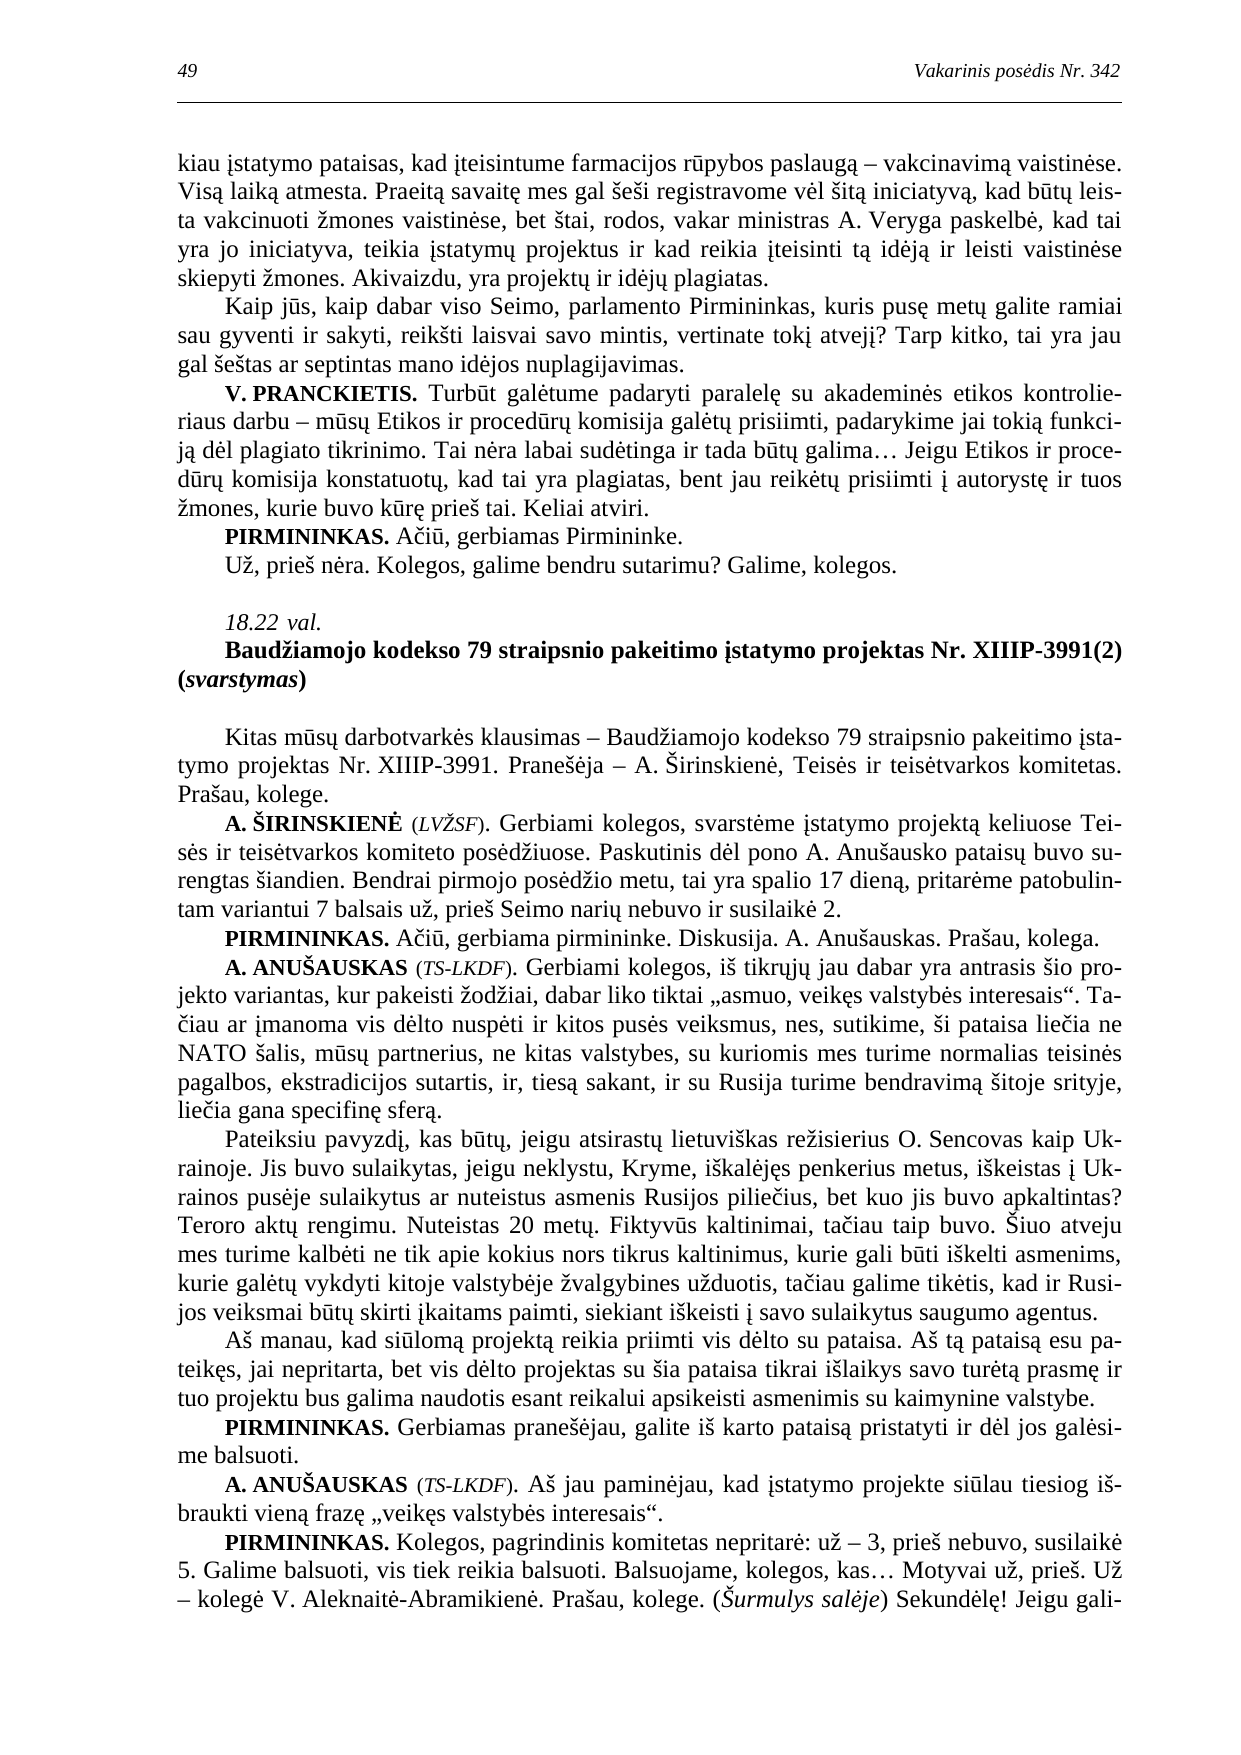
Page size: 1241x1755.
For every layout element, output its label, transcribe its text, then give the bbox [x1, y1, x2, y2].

text Pa­teik­siu pa­vyz­dį, kas bū­tų, jei­gu at­si­ras­tų lie­tu­viš­kas re­ži­sie­rius O. Sen­co­vas kaip Uk­rai­no­je. Jis bu­vo su­lai­ky­tas, jei­gu ne­klys­tu, Kry­me, iš­ka­lė­jęs pen­ke­rius me­tus, iš­keis­tas į Uk­rai­nos pu­sė­je su­lai­ky­tus ar nu­teis­tus as­me­nis Ru­si­jos pi­lie­čius, bet kuo jis bu­vo ap­kal­tin­tas? Te­ro­ro ak­tų ren­gi­mu. Nu­teis­tas 20 me­tų. Fik­ty­vūs kal­ti­ni­mai, ta­čiau taip bu­vo. Šiuo at­ve­ju mes tu­ri­me kal­bė­ti ne tik apie ko­kius nors tik­rus kal­ti­ni­mus, ku­rie ga­li bū­ti iš­kel­ti as­me­nims, ku­rie ga­lė­tų vyk­dy­ti ki­to­je vals­ty­bė­je žval­gy­bi­nes už­duo­tis, ta­čiau ga­li­me ti­kė­tis, kad ir Ru­si­jos veiks­mai bū­tų skir­ti įkai­tams pa­im­ti, sie­kiant iš­keis­ti į sa­vo su­lai­ky­tus sau­gu­mo agen­tus. [177, 1124, 1122, 1325]
text A. ANUŠAUSKAS (TS-LKDF). Ger­bia­mi ko­le­gos, iš tik­rų­jų jau da­bar yra ant­ra­sis šio pro­jek­to va­rian­tas, kur pa­keis­ti žo­džiai, da­bar li­ko tik­tai „as­muo, vei­kęs vals­ty­bės in­te­re­sais“. Ta­čiau ar įma­no­ma vis dėl­to nu­spė­ti ir ki­tos pu­sės veiks­mus, nes, su­ti­ki­me, ši pa­tai­sa lie­čia ne NATO ša­lis, mū­sų part­ne­rius, ne ki­tas vals­ty­bes, su ku­rio­mis mes tu­ri­me nor­ma­lias tei­si­nės pa­gal­bos, eks­tra­di­ci­jos su­tar­tis, ir, tie­są sa­kant, ir su Ru­si­ja tu­ri­me ben­dra­vi­mą ši­to­je sri­ty­je, lie­čia ga­na spe­ci­fi­nę sfe­rą. [177, 952, 1122, 1124]
text Ki­tas mū­sų dar­bo­tvarkės klau­si­mas – Bau­džia­mo­jo ko­dek­so 79 straips­nio pa­kei­ti­mo įsta­ty­mo pro­jek­tas Nr. XIIIP-3991. Pra­ne­šė­ja – A. Ši­rins­kie­nė, Tei­sės ir tei­sėt­var­kos ko­mi­te­tas. Pra­šau, ko­le­ge. [177, 722, 1122, 808]
text PIRMININKAS. Ko­le­gos, pa­grin­di­nis ko­mi­te­tas ne­pri­ta­rė: už – 3, prieš ne­bu­vo, su­si­lai­kė 5. Ga­li­me bal­suo­ti, vis tiek rei­kia bal­suo­ti. Bal­suo­ja­me, ko­le­gos, kas… Mo­ty­vai už, prieš. Už – ko­le­gė V. Alek­nai­tė-Ab­ra­mi­kie­nė. Pra­šau, ko­le­ge. (Šur­mu­lys sa­lė­je) Se­kun­dė­lę! Jei­gu ga­li­ [177, 1527, 1122, 1613]
text PIRMININKAS. Ger­bia­mas pra­ne­šė­jau, ga­li­te iš kar­to pa­tai­są pri­sta­ty­ti ir dėl jos ga­lė­si­me bal­suo­ti. [177, 1412, 1122, 1469]
text Bau­džia­mo­jo ko­dek­so 79 straips­nio pa­kei­ti­mo įsta­ty­mo pro­jek­tas Nr. XIIIP-3991(2) (svars­ty­mas) [177, 635, 1122, 693]
text V. PRANCKIETIS. Tur­būt ga­lė­tu­me pa­da­ry­ti pa­ra­le­lę su aka­de­mi­nės eti­kos kon­tro­lie­riaus dar­bu – mū­sų Eti­kos ir pro­ce­dū­rų ko­mi­si­ja ga­lė­tų pri­si­im­ti, pa­da­ry­ki­me jai to­kią funk­ci­ją dėl pla­gia­to tik­ri­ni­mo. Tai nė­ra la­bai su­dė­tin­ga ir ta­da bū­tų ga­li­ma… Jei­gu Eti­kos ir pro­ce­dū­rų ko­mi­si­ja kon­sta­tuo­tų, kad tai yra pla­gia­tas, bent jau rei­kė­tų pri­si­im­ti į au­to­rys­tę ir tuos žmo­nes, ku­rie bu­vo kū­rę prieš tai. Ke­liai at­vi­ri. [177, 378, 1122, 521]
text PIRMININKAS. Ačiū, ger­bia­mas Pir­mi­nin­ke. [177, 521, 1122, 550]
text kiau įsta­ty­mo pa­tai­sas, kad įtei­sin­tu­me far­ma­ci­jos rū­py­bos pa­slau­gą – vak­ci­na­vi­mą vais­ti­nė­se. Vi­są lai­ką at­mes­ta. Pra­ei­tą sa­vai­tę mes gal še­ši re­gist­ra­vo­me vėl ši­tą ini­cia­ty­vą, kad bū­tų leis­ta vak­ci­nuo­ti žmo­nes vais­ti­nė­se, bet štai, ro­dos, va­kar mi­nist­ras A. Ve­ry­ga pa­skel­bė, kad tai yra jo ini­cia­ty­va, tei­kia įsta­ty­mų pro­jek­tus ir kad rei­kia įtei­sin­ti tą idė­ją ir leis­ti vais­ti­nė­se skie­py­ti žmo­nes. Aki­vaiz­du, yra pro­jek­tų ir idė­jų pla­gia­tas. [177, 148, 1122, 291]
text A. ANUŠAUSKAS (TS-LKDF). Aš jau pa­mi­nė­jau, kad įsta­ty­mo pro­jek­te siū­lau tie­siog iš­brauk­ti vie­ną fra­zę „vei­kęs vals­ty­bės in­te­re­sais“. [177, 1469, 1122, 1527]
text Kaip jūs, kaip da­bar vi­so Sei­mo, par­la­men­to Pir­mi­nin­kas, ku­ris pu­sę me­tų ga­li­te ra­miai sau gy­ven­ti ir sa­ky­ti, reikš­ti lais­vai sa­vo min­tis, ver­ti­na­te to­kį at­ve­jį? Tarp kit­ko, tai yra jau gal šeš­tas ar sep­tin­tas ma­no idė­jos nu­pla­gi­ja­vi­mas. [177, 291, 1122, 378]
text A. ŠIRINSKIENĖ (LVŽSF). Ger­bia­mi ko­le­gos, svars­tė­me įsta­ty­mo pro­jek­tą ke­liuo­se Tei­sės ir tei­sėt­var­kos ko­mi­te­to po­sė­džiuo­se. Pas­ku­ti­nis dėl po­no A. Anu­šaus­ko pa­tai­sų bu­vo su­reng­tas šian­dien. Ben­drai pir­mo­jo po­sė­džio me­tu, tai yra spa­lio 17 die­ną, pri­ta­rė­me pa­to­bu­lin­tam va­rian­tui 7 bal­sais už, prieš Sei­mo na­rių ne­bu­vo ir su­si­lai­kė 2. [177, 808, 1122, 923]
text 18.22 val. [224, 608, 1122, 635]
text Aš ma­nau, kad siū­lo­mą pro­jek­tą rei­kia pri­im­ti vis dėl­to su pa­tai­sa. Aš tą pa­tai­są esu pa­tei­kęs, jai ne­pri­tar­ta, bet vis dėl­to pro­jek­tas su šia pa­tai­sa tik­rai iš­lai­kys sa­vo tu­rė­tą pras­mę ir tuo pro­jek­tu bus ga­li­ma nau­do­tis esant rei­ka­lui ap­si­keis­ti as­me­ni­mis su kai­my­ni­ne vals­ty­be. [177, 1325, 1122, 1412]
text Už, prieš nė­ra. Ko­le­gos, ga­li­me ben­dru su­ta­ri­mu? Ga­li­me, ko­le­gos. [177, 550, 1122, 579]
text PIRMININKAS. Ačiū, ger­bia­ma pir­mi­nin­ke. Dis­ku­si­ja. A. Anu­šaus­kas. Pra­šau, ko­le­ga. [177, 923, 1122, 952]
